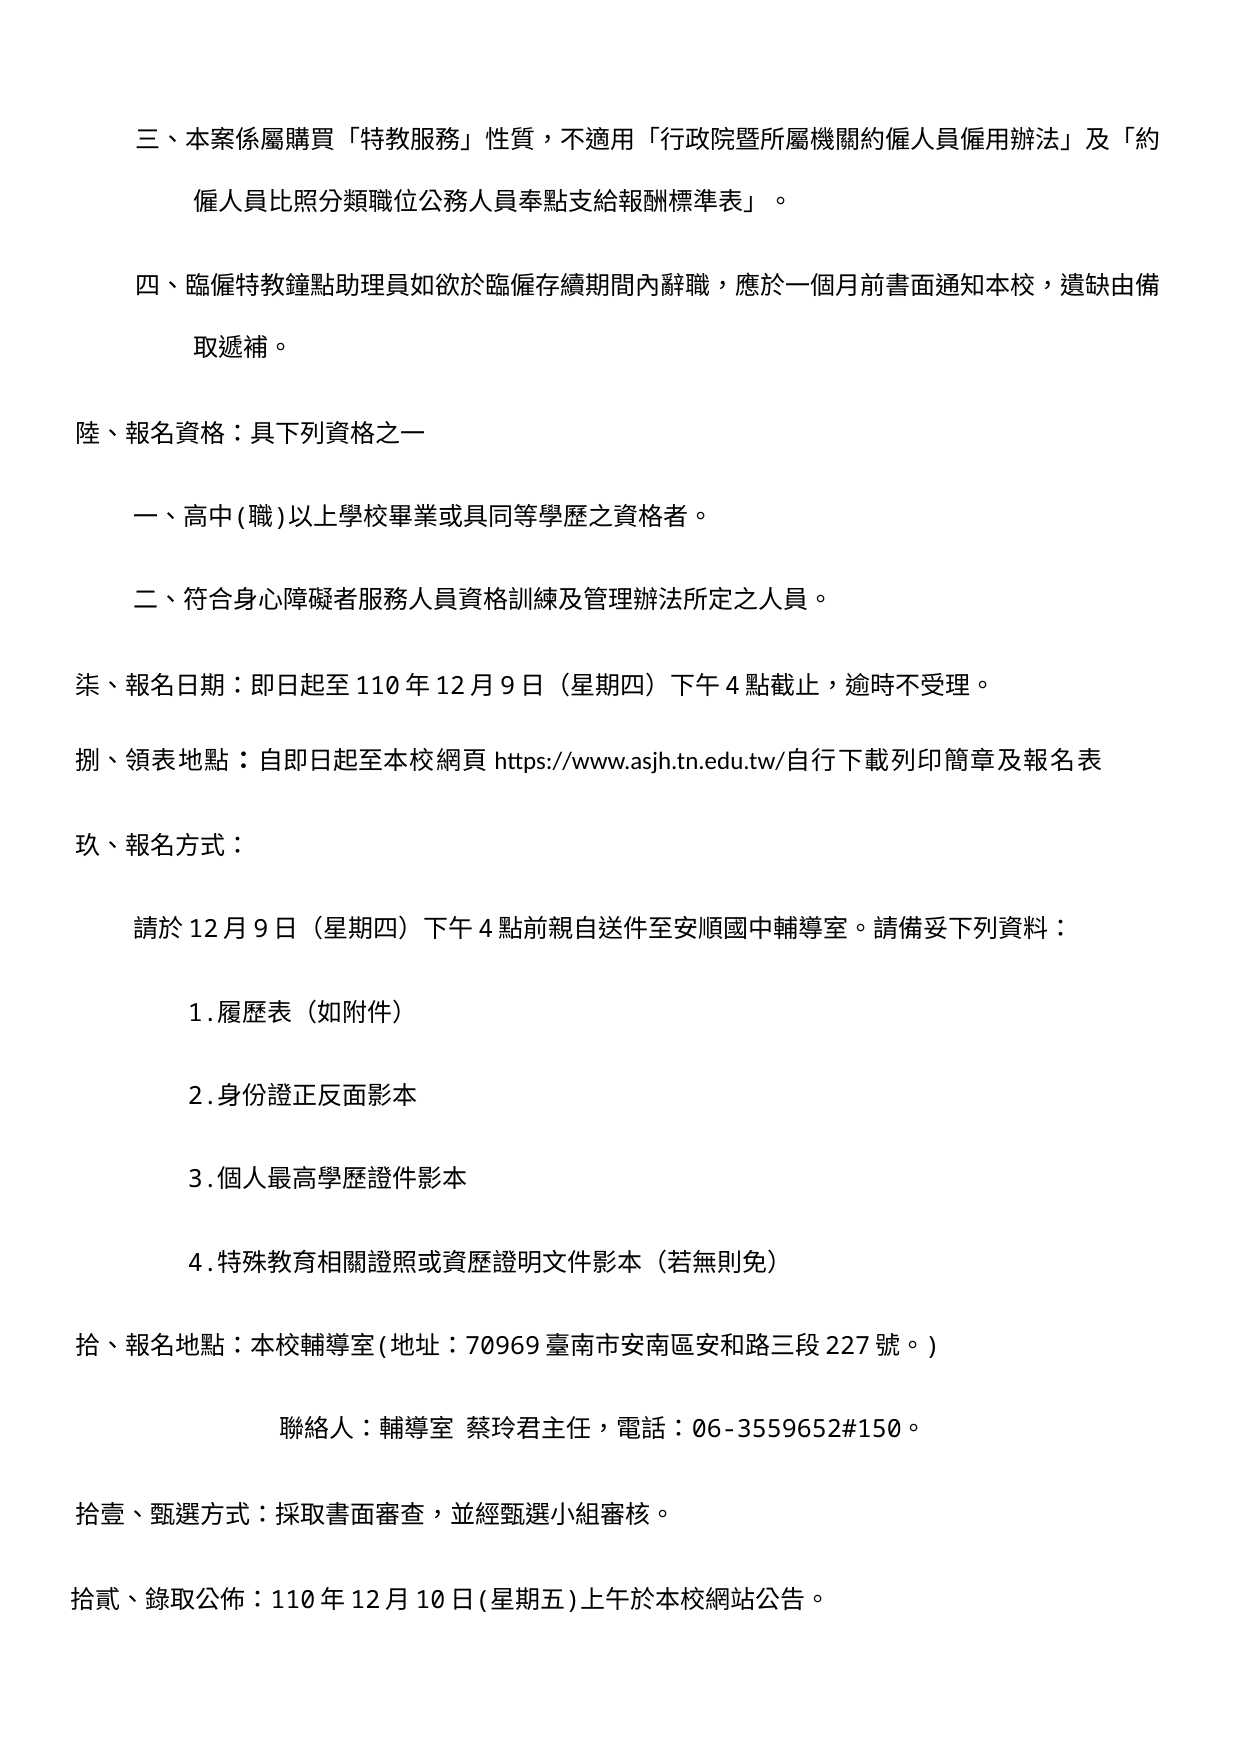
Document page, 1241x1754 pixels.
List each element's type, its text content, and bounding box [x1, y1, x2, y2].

text 四、臨僱特教鐘點助理員如欲於臨僱存續期間內辭職，應於一個月前書面通知本校，遺缺由備取遞補。 [75, 242, 1165, 367]
text 拾、報名地點：本校輔導室(地址：70969臺南市安南區安和路三段227號。) [75, 1302, 1165, 1364]
text 柒、報名日期：即日起至110年12月9日（星期四）下午4點截止，逾時不受理。 [75, 642, 1165, 704]
text 三、本案係屬購買「特教服務」性質，不適用「行政院暨所屬機關約僱人員僱用辦法」及「約僱人員比照分類職位公務人員奉點支給報酬標準表」。 [75, 96, 1165, 221]
text 1.履歷表（如附件） [188, 969, 1165, 1031]
text 拾壹、甄選方式：採取書面審查，並經甄選小組審核。 [75, 1471, 1165, 1533]
text 二、符合身心障礙者服務人員資格訓練及管理辦法所定之人員。 [75, 556, 1165, 619]
text 請於12月9日（星期四）下午4點前親自送件至安順國中輔導室。請備妥下列資料： [133, 885, 1165, 948]
text 捌、領表地點：自即日起至本校網頁https://www.asjh.tn.edu.tw/自行下載列印簡章及報名表 [75, 717, 1165, 779]
text 聯絡人：輔導室 蔡玲君主任，電話：06-3559652#150。 [250, 1385, 1165, 1448]
text 陸、報名資格：具下列資格之一 [75, 389, 1165, 452]
text 玖、報名方式： [75, 802, 1165, 864]
text 2.身份證正反面影本 [188, 1052, 1165, 1114]
text 拾貳、錄取公佈：110年12月10日(星期五)上午於本校網站公告。 [70, 1556, 1165, 1619]
text 一、高中(職)以上學校畢業或具同等學歷之資格者。 [75, 473, 1165, 535]
text 3.個人最高學歷證件影本 [188, 1135, 1165, 1198]
text 4.特殊教育相關證照或資歷證明文件影本（若無則免） [188, 1219, 1165, 1281]
